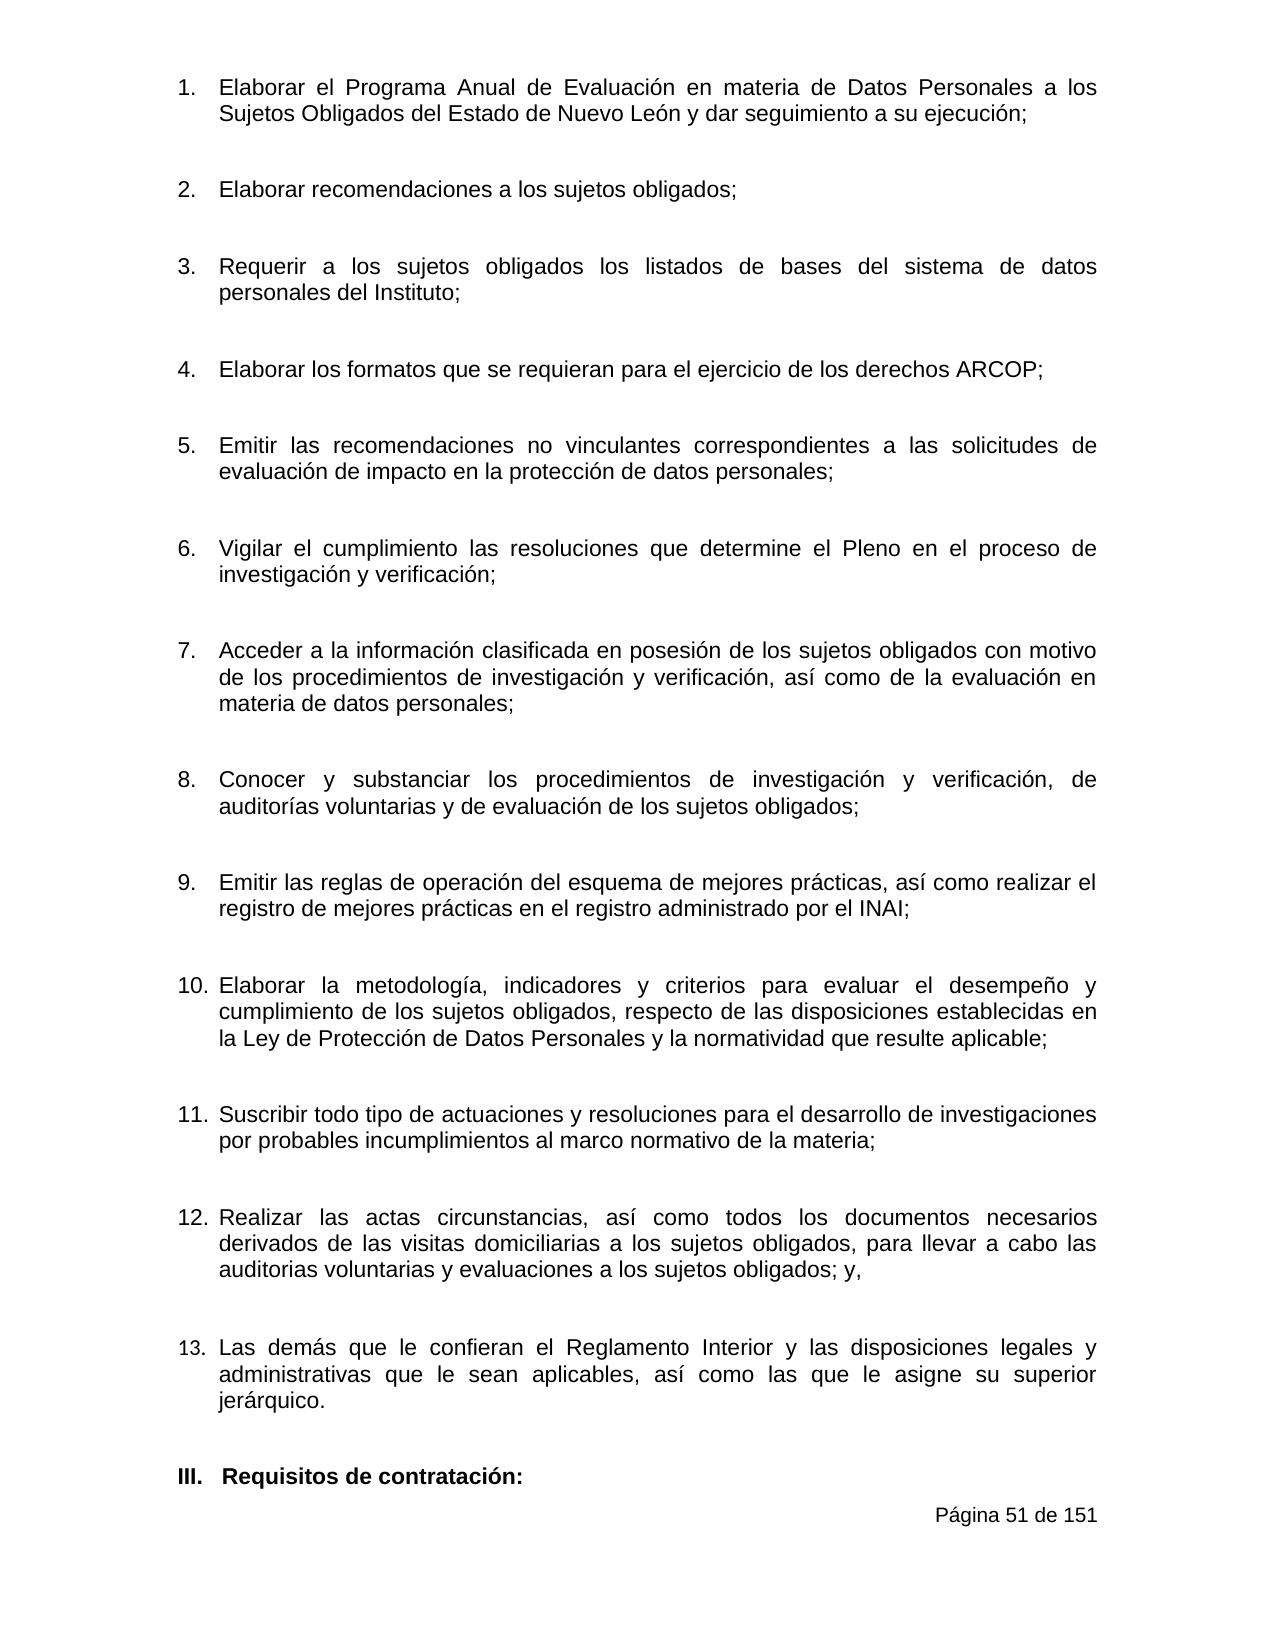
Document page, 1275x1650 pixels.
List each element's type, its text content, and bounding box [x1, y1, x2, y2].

list Las demás que le confieran el Reglamento Interior y las disposiciones legales y administrativas que le sean aplicables, así como las que le asigne su superior jerárquico. [177, 1333, 1098, 1413]
list Elaborar recomendaciones a los sujetos obligados; [177, 176, 1098, 203]
list Emitir las recomendaciones no vinculantes correspondientes a las solicitudes de evaluación de impacto en la protección de datos personales; [177, 432, 1098, 484]
text III. Requisitos de contratación: [177, 1463, 1098, 1490]
list Elaborar la metodología, indicadores y criterios para evaluar el desempeño y cumplimiento de los sujetos obligados, respecto de las disposiciones establecidas en la Ley de Protección de Datos Personales y la normatividad que resulte aplicable; [177, 972, 1098, 1051]
list Requerir a los sujetos obligados los listados de bases del sistema de datos personales del Instituto; [177, 253, 1098, 306]
list Acceder a la información clasificada en posesión de los sujetos obligados con motivo de los procedimientos de investigación y verificación, así como de la evaluación en materia de datos personales; [177, 637, 1098, 716]
list Vigilar el cumplimiento las resoluciones que determine el Pleno en el proceso de investigación y verificación; [177, 534, 1098, 587]
list Realizar las actas circunstancias, así como todos los documentos necesarios derivados de las visitas domiciliarias a los sujetos obligados, para llevar a cabo las auditorias voluntarias y evaluaciones a los sujetos obligados; y, [177, 1203, 1098, 1283]
list Conocer y substanciar los procedimientos de investigación y verificación, de auditorías voluntarias y de evaluación de los sujetos obligados; [177, 766, 1098, 819]
list Emitir las reglas de operación del esquema de mejores prácticas, así como realizar el registro de mejores prácticas en el registro administrado por el INAI; [177, 869, 1098, 922]
list Elaborar el Programa Anual de Evaluación en materia de Datos Personales a los Sujetos Obligados del Estado de Nuevo León y dar seguimiento a su ejecución; [177, 74, 1098, 126]
list Elaborar los formatos que se requieran para el ejercicio de los derechos ARCOP; [177, 356, 1098, 382]
list Suscribir todo tipo de actuaciones y resoluciones para el desarrollo de investigaciones por probables incumplimientos al marco normativo de la materia; [177, 1101, 1098, 1153]
